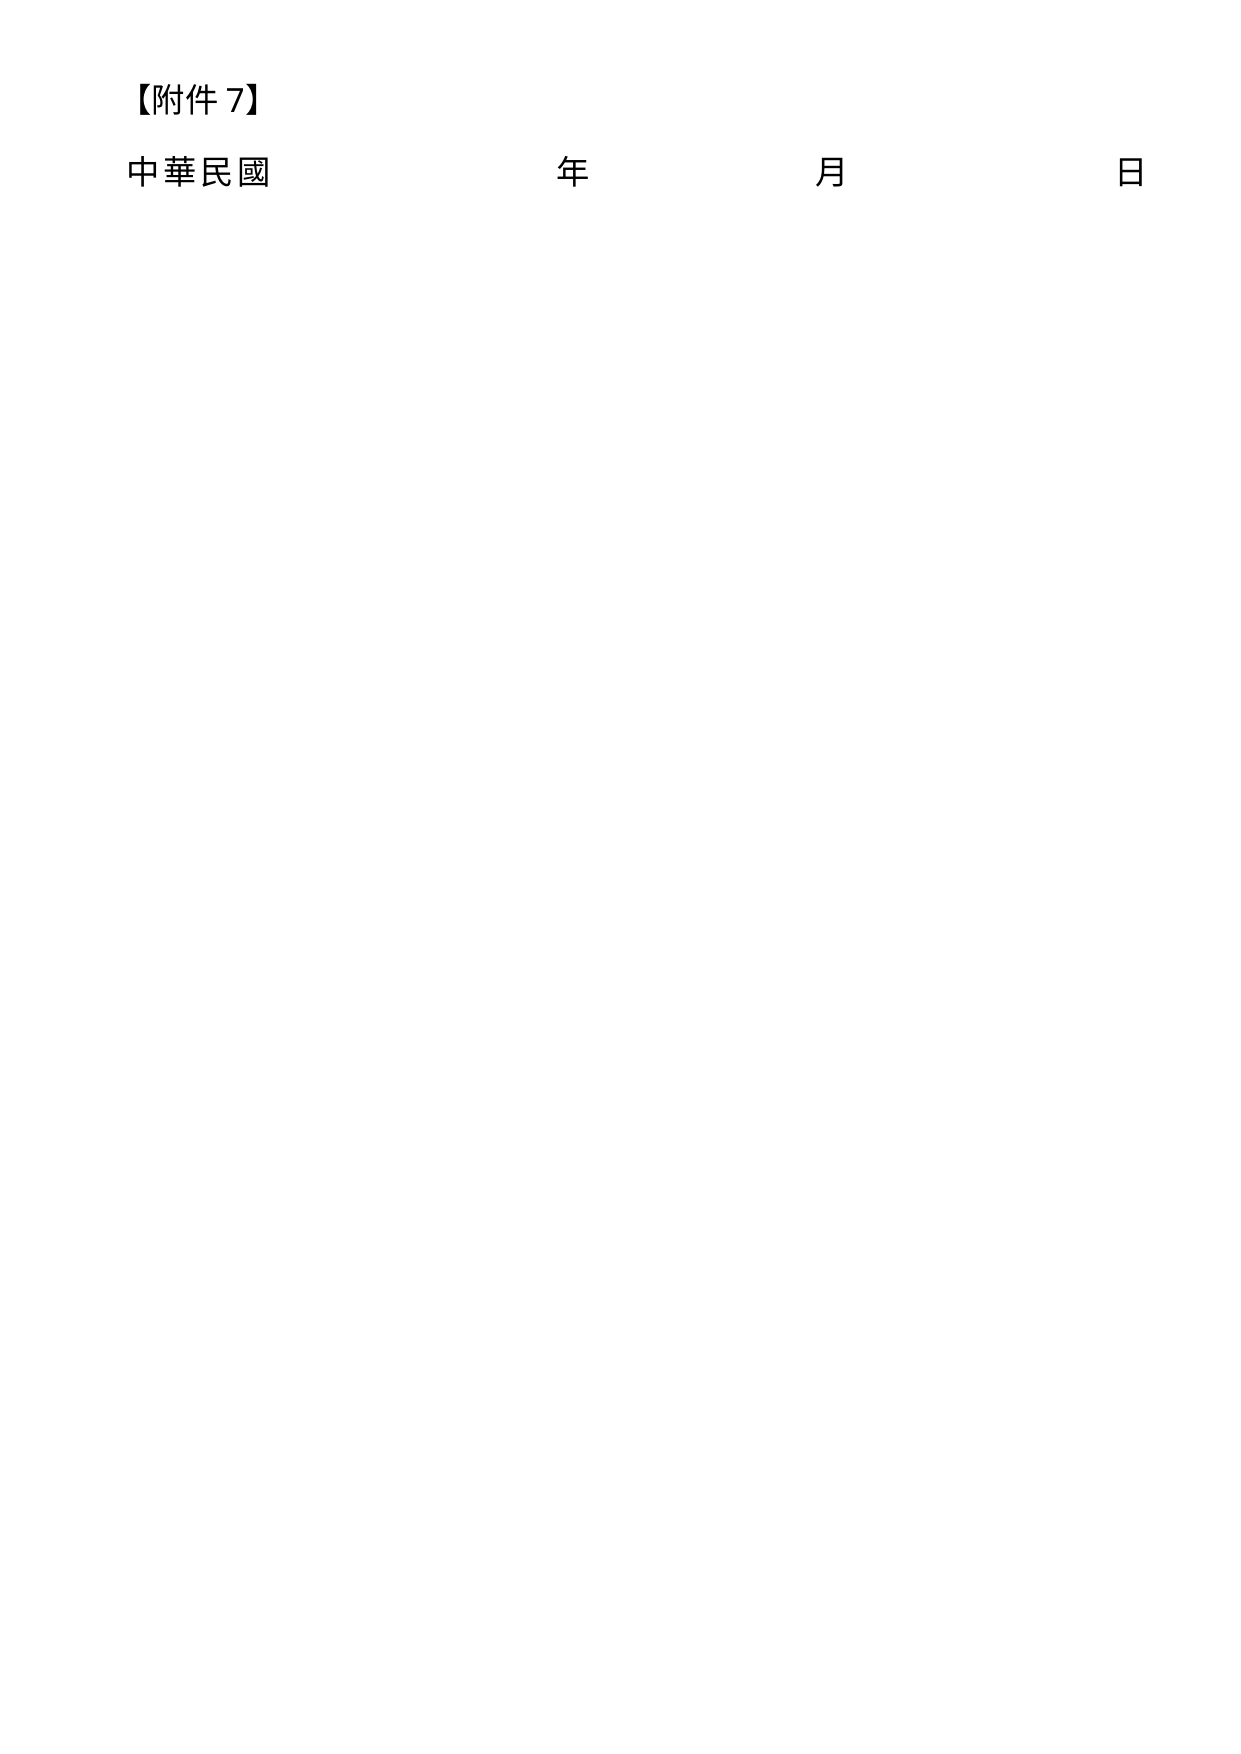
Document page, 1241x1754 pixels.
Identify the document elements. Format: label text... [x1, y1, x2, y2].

text 中華民國 年 月 日 [99, 145, 1152, 194]
